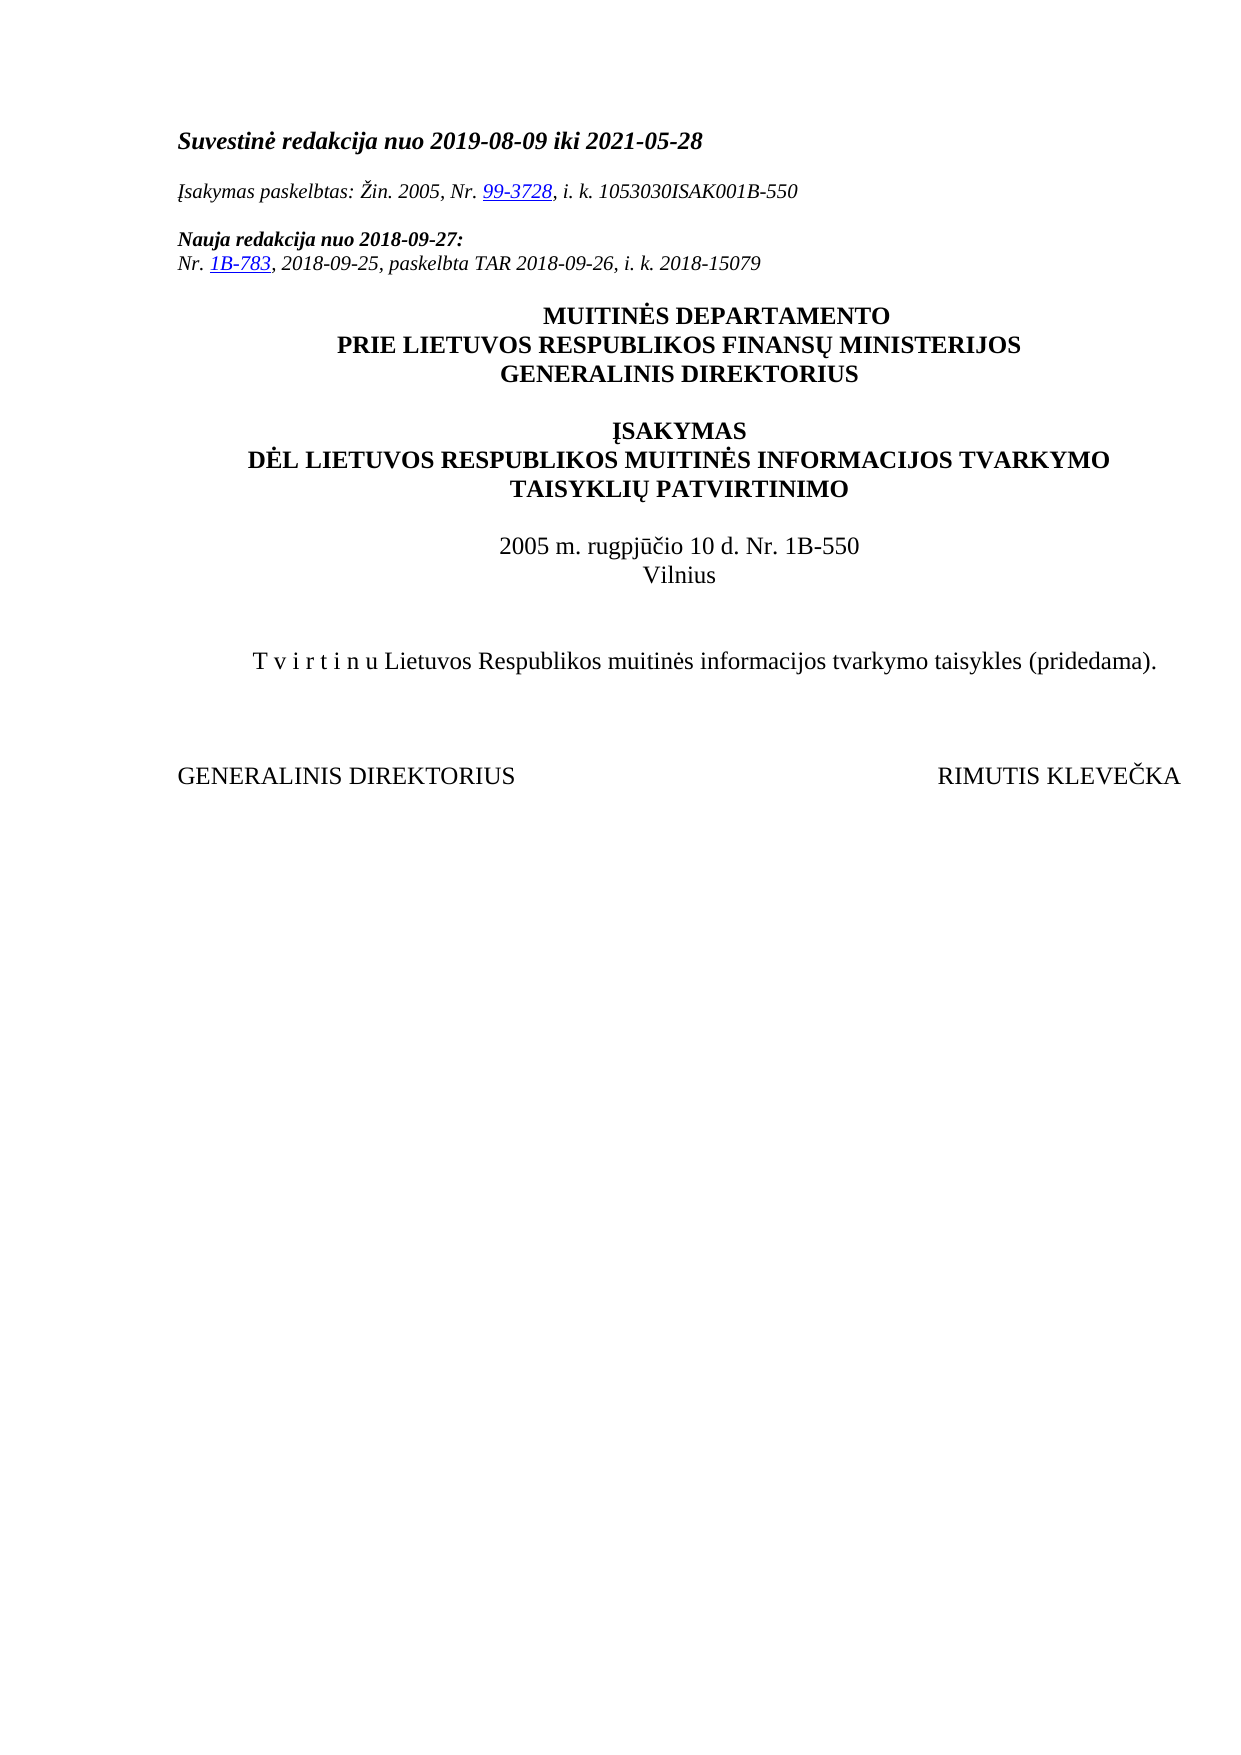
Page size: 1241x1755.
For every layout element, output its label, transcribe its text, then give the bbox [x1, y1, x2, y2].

text GENERALINIS DIREKTORIUS [177, 359, 1181, 388]
text GENERALINIS DIREKTORIUS RIMUTIS KLEVEČKA [177, 761, 1181, 790]
text ĮSAKYMAS [177, 416, 1181, 445]
text Nr. 1B-783, 2018-09-25, paskelbta TAR 2018-09-26, i. k. 2018-15079 [177, 251, 1181, 275]
text Įsakymas paskelbtas: Žin. 2005, Nr. 99-3728, i. k. 1053030ISAK001B-550 [177, 179, 1181, 203]
text DĖL LIETUVOS RESPUBLIKOS MUITINĖS INFORMACIJOS TVARKYMO TAISYKLIŲ PATVIRTINIMO [177, 445, 1181, 503]
text MUITINĖS DEPARTAMENTO [177, 301, 1181, 330]
text Suvestinė redakcija nuo 2019-08-09 iki 2021-05-28 [177, 126, 1181, 155]
text T v i r t i n u Lietuvos Respublikos muitinės informacijos tvarkymo taisykles (pridedama). [177, 646, 1181, 675]
text Vilnius [177, 560, 1181, 589]
text PRIE LIETUVOS RESPUBLIKOS FINANSŲ MINISTERIJOS [177, 330, 1181, 359]
text Nauja redakcija nuo 2018-09-27: [177, 227, 1181, 251]
text 2005 m. rugpjūčio 10 d. Nr. 1B-550 [177, 531, 1181, 560]
